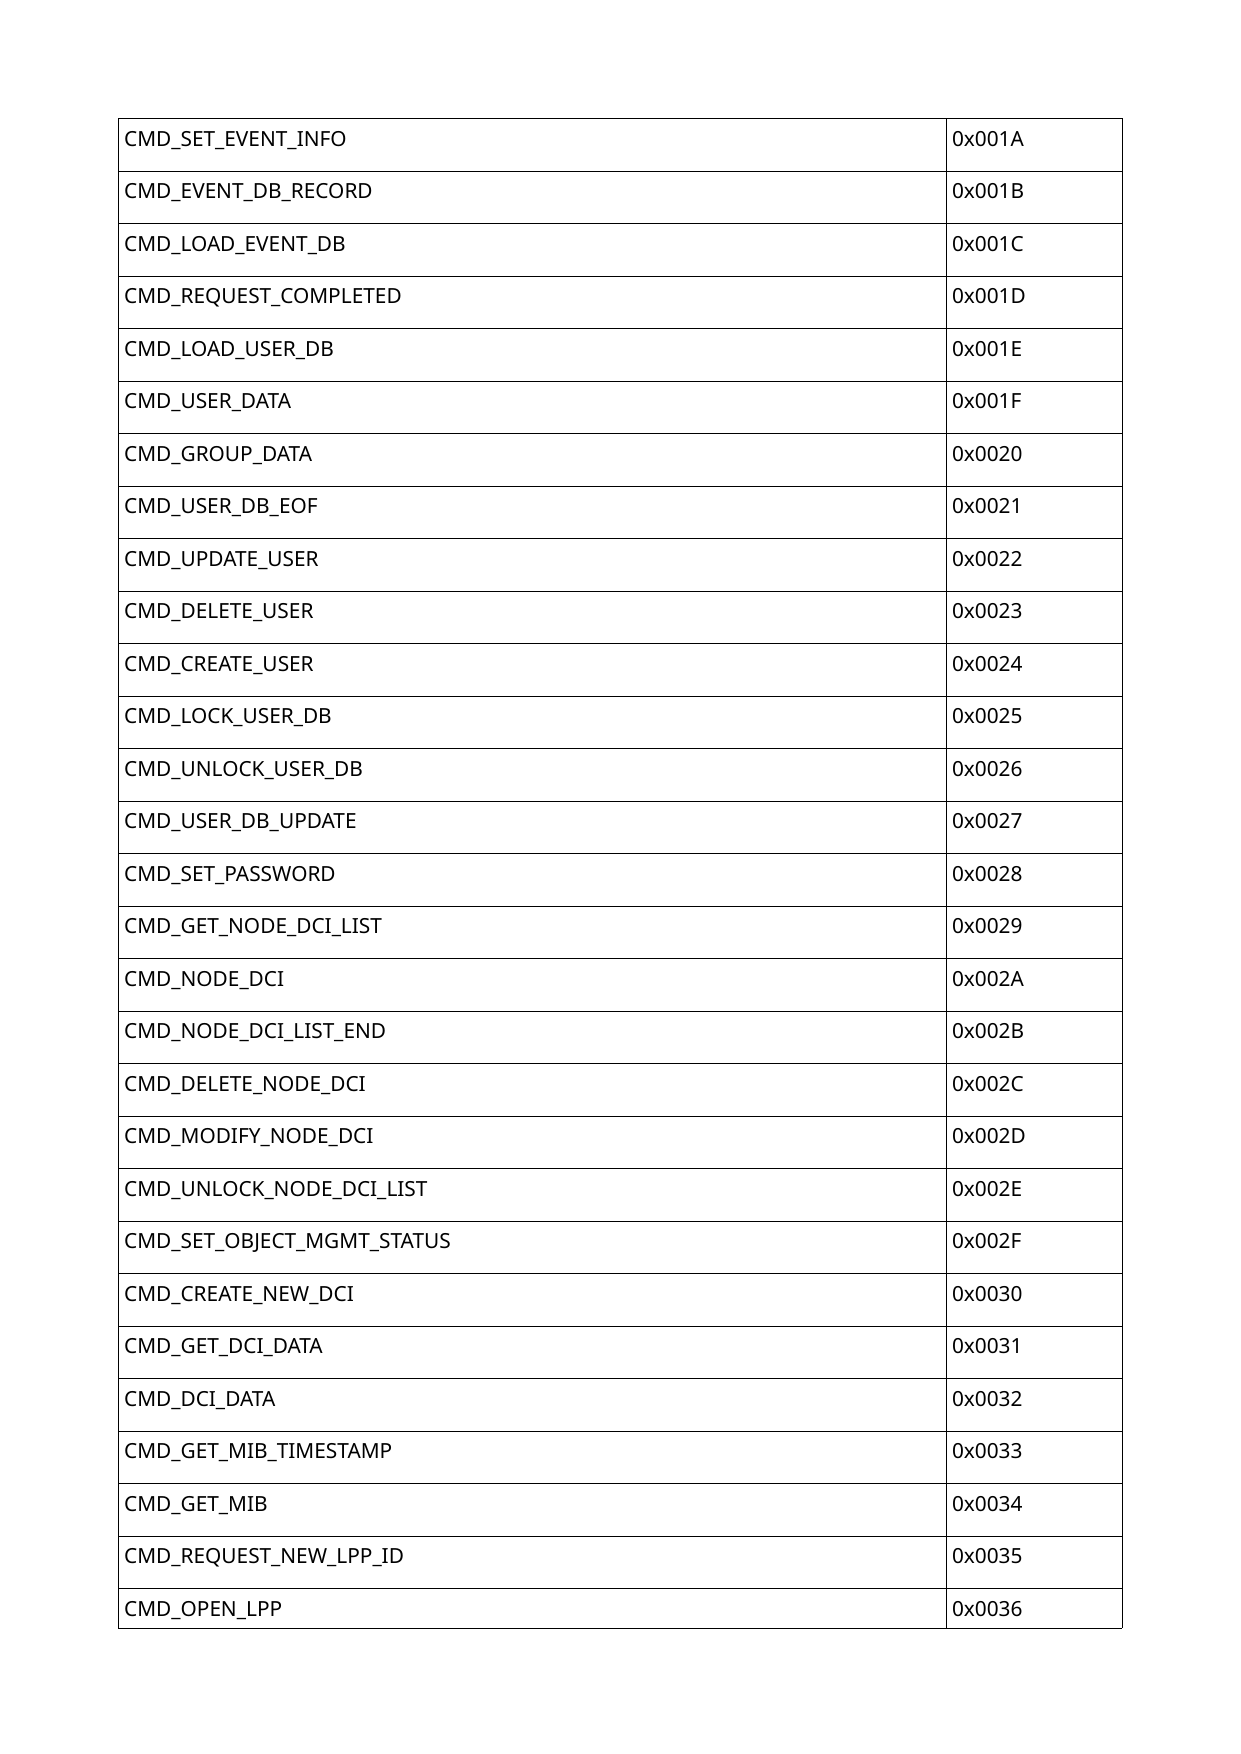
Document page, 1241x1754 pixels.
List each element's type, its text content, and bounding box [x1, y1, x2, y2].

table_cell 0x0027 [947, 802, 1122, 853]
table_cell CMD_DELETE_USER [119, 592, 946, 643]
table_cell 0x001D [947, 277, 1122, 328]
table_cell 0x0032 [947, 1379, 1122, 1431]
table_cell 0x0025 [947, 697, 1122, 748]
table_cell CMD_NODE_DCI [119, 959, 946, 1011]
table_cell CMD_DCI_DATA [119, 1379, 946, 1431]
table_cell CMD_REQUEST_COMPLETED [119, 277, 946, 328]
table_cell 0x002D [947, 1117, 1122, 1168]
table_cell CMD_LOCK_USER_DB [119, 697, 946, 748]
table_cell 0x001B [947, 172, 1122, 223]
table_cell CMD_EVENT_DB_RECORD [119, 172, 946, 223]
table_cell 0x0030 [947, 1274, 1122, 1326]
table_cell CMD_CREATE_USER [119, 644, 946, 696]
table_cell 0x0026 [947, 749, 1122, 801]
table_cell CMD_UNLOCK_USER_DB [119, 749, 946, 801]
table_cell 0x0023 [947, 592, 1122, 643]
table_cell 0x002B [947, 1012, 1122, 1063]
table_cell CMD_LOAD_EVENT_DB [119, 224, 946, 276]
table_cell 0x0020 [947, 434, 1122, 486]
table_cell CMD_DELETE_NODE_DCI [119, 1064, 946, 1116]
table_cell CMD_USER_DB_UPDATE [119, 802, 946, 853]
table_cell 0x0031 [947, 1327, 1122, 1378]
table_cell 0x001E [947, 329, 1122, 381]
table_cell CMD_GET_MIB [119, 1484, 946, 1536]
table_cell CMD_NODE_DCI_LIST_END [119, 1012, 946, 1063]
table_cell 0x0028 [947, 854, 1122, 906]
table_cell 0x002F [947, 1222, 1122, 1273]
table_cell 0x001C [947, 224, 1122, 276]
table_cell CMD_GET_DCI_DATA [119, 1327, 946, 1378]
table_cell CMD_USER_DATA [119, 382, 946, 433]
table_cell 0x001F [947, 382, 1122, 433]
table_cell CMD_SET_EVENT_INFO [119, 119, 946, 171]
table_cell 0x0024 [947, 644, 1122, 696]
table_cell CMD_UNLOCK_NODE_DCI_LIST [119, 1169, 946, 1221]
table_cell CMD_UPDATE_USER [119, 539, 946, 591]
table_cell CMD_SET_OBJECT_MGMT_STATUS [119, 1222, 946, 1273]
table_cell 0x0033 [947, 1432, 1122, 1483]
table_cell 0x0021 [947, 487, 1122, 538]
table_cell 0x0036 [947, 1589, 1122, 1628]
table_cell CMD_GET_NODE_DCI_LIST [119, 907, 946, 958]
table_cell 0x002C [947, 1064, 1122, 1116]
table_cell 0x0034 [947, 1484, 1122, 1536]
table_cell CMD_CREATE_NEW_DCI [119, 1274, 946, 1326]
table_cell 0x002E [947, 1169, 1122, 1221]
table_cell 0x0029 [947, 907, 1122, 958]
table_cell CMD_REQUEST_NEW_LPP_ID [119, 1537, 946, 1588]
table_cell CMD_SET_PASSWORD [119, 854, 946, 906]
table_cell 0x001A [947, 119, 1122, 171]
table_cell 0x0022 [947, 539, 1122, 591]
table_cell CMD_LOAD_USER_DB [119, 329, 946, 381]
table_cell CMD_OPEN_LPP [119, 1589, 946, 1628]
table_cell CMD_GROUP_DATA [119, 434, 946, 486]
table_cell CMD_MODIFY_NODE_DCI [119, 1117, 946, 1168]
table_cell CMD_GET_MIB_TIMESTAMP [119, 1432, 946, 1483]
table_cell CMD_USER_DB_EOF [119, 487, 946, 538]
table_cell 0x0035 [947, 1537, 1122, 1588]
table_cell 0x002A [947, 959, 1122, 1011]
